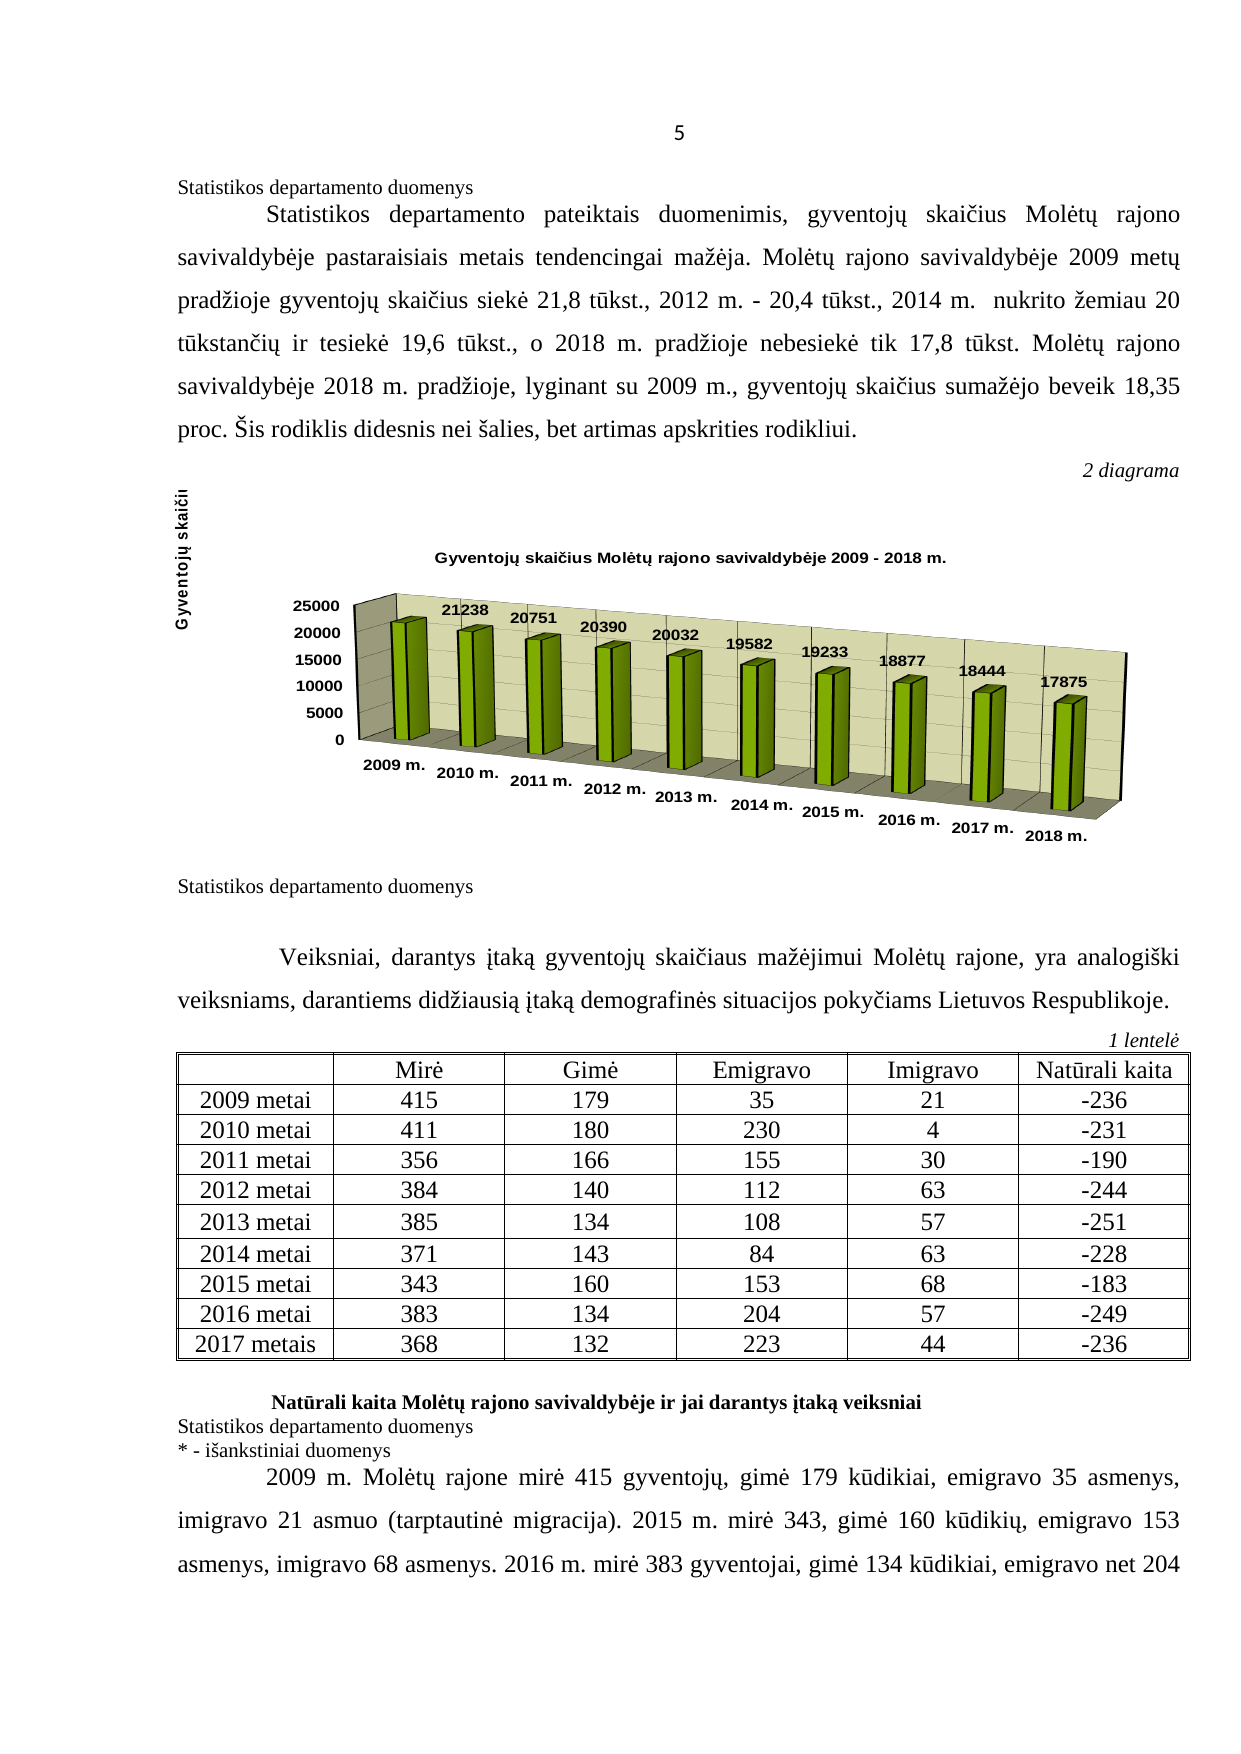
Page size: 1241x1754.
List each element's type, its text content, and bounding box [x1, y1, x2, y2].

table_cell 415 [334, 1085, 504, 1114]
table_cell -249 [1019, 1299, 1188, 1328]
table_cell 153 [677, 1269, 847, 1298]
table_cell 230 [677, 1115, 847, 1144]
table_cell 356 [334, 1145, 504, 1174]
table_cell 134 [505, 1299, 676, 1328]
table_cell 2011 metai [179, 1145, 333, 1174]
table_cell -183 [1019, 1269, 1188, 1298]
table_cell -236 [1019, 1085, 1188, 1114]
text Natūrali kaita Molėtų rajono savivaldybėje ir jai darantys įtaką veiksniai [177, 1390, 1181, 1414]
table_cell 371 [334, 1239, 504, 1268]
table_header Imigravo [848, 1055, 1018, 1084]
table_cell 368 [334, 1329, 504, 1358]
table_header [179, 1055, 333, 1084]
text 2 diagrama [177, 458, 1181, 482]
table_cell 166 [505, 1145, 676, 1174]
table_cell 112 [677, 1175, 847, 1204]
table_cell 132 [505, 1329, 676, 1358]
table_cell 2013 metai [179, 1205, 333, 1238]
text 2009 m. Molėtų rajone mirė 415 gyventojų, gimė 179 kūdikiai, emigravo 35 asmenys, imigravo 21 asmuo (tarptautinė migracija). 2015 m. mirė 343, gimė 160 kūdikių, emigravo 153 asmenys, imigravo 68 asmenys. 2016 m. mirė 383 gyventojai, gimė 134 kūdikiai, emigravo net 204 [177, 1462, 1181, 1577]
table_header Mirė [334, 1055, 504, 1084]
text Statistikos departamento duomenys [177, 1414, 1181, 1438]
table_cell 134 [505, 1205, 676, 1238]
table_cell 57 [848, 1205, 1018, 1238]
table_cell 155 [677, 1145, 847, 1174]
table_cell 68 [848, 1269, 1018, 1298]
text Statistikos departamento duomenys [177, 175, 1181, 199]
table_cell 343 [334, 1269, 504, 1298]
text Statistikos departamento duomenys [177, 482, 1181, 898]
table_cell 63 [848, 1175, 1018, 1204]
table_cell 2010 metai [179, 1115, 333, 1144]
table_cell 44 [848, 1329, 1018, 1358]
table_cell 30 [848, 1145, 1018, 1174]
table_cell 2016 metai [179, 1299, 333, 1328]
table_cell 383 [334, 1299, 504, 1328]
table_cell 21 [848, 1085, 1018, 1114]
table_cell 57 [848, 1299, 1018, 1328]
table_cell 35 [677, 1085, 847, 1114]
table_cell 143 [505, 1239, 676, 1268]
table_cell 384 [334, 1175, 504, 1204]
table_cell 223 [677, 1329, 847, 1358]
table_cell 179 [505, 1085, 676, 1114]
table_cell 2009 metai [179, 1085, 333, 1114]
table_cell -190 [1019, 1145, 1188, 1174]
text 1 lentelė [177, 1028, 1181, 1052]
table_cell 2015 metai [179, 1269, 333, 1298]
table_cell -231 [1019, 1115, 1188, 1144]
text * - išankstiniai duomenys [177, 1438, 1181, 1462]
table_cell 2012 metai [179, 1175, 333, 1204]
table_cell 2017 metais [179, 1329, 333, 1358]
text Veiksniai, darantys įtaką gyventojų skaičiaus mažėjimui Molėtų rajone, yra analogiški veiksniams, darantiems didžiausią įtaką demografinės situacijos pokyčiams Lietuvos Respublikoje. [177, 942, 1181, 1013]
table_cell 160 [505, 1269, 676, 1298]
table_cell 411 [334, 1115, 504, 1144]
table_header Emigravo [677, 1055, 847, 1084]
table_cell -244 [1019, 1175, 1188, 1204]
table_cell -228 [1019, 1239, 1188, 1268]
table_cell 204 [677, 1299, 847, 1328]
table_cell 63 [848, 1239, 1018, 1268]
table_cell 84 [677, 1239, 847, 1268]
table_cell -251 [1019, 1205, 1188, 1238]
table_cell 140 [505, 1175, 676, 1204]
table_header Natūrali kaita [1019, 1055, 1188, 1084]
table_cell 4 [848, 1115, 1018, 1144]
table_cell 385 [334, 1205, 504, 1238]
table_cell 108 [677, 1205, 847, 1238]
table_cell 2014 metai [179, 1239, 333, 1268]
table_cell -236 [1019, 1329, 1188, 1358]
table_header Gimė [505, 1055, 676, 1084]
table_cell 180 [505, 1115, 676, 1144]
text Statistikos departamento pateiktais duomenimis, gyventojų skaičius Molėtų rajono savivaldybėje pastaraisiais metais tendencingai mažėja. Molėtų rajono savivaldybėje 2009 metų pradžioje gyventojų skaičius siekė 21,8 tūkst., 2012 m. - 20,4 tūkst., 2014 m. nukrito žemiau 20 tūkstančių ir tesiekė 19,6 tūkst., o 2018 m. pradžioje nebesiekė tik 17,8 tūkst. Molėtų rajono savivaldybėje 2018 m. pradžioje, lyginant su 2009 m., gyventojų skaičius sumažėjo beveik 18,35 proc. Šis rodiklis didesnis nei šalies, bet artimas apskrities rodikliui. [177, 199, 1181, 443]
